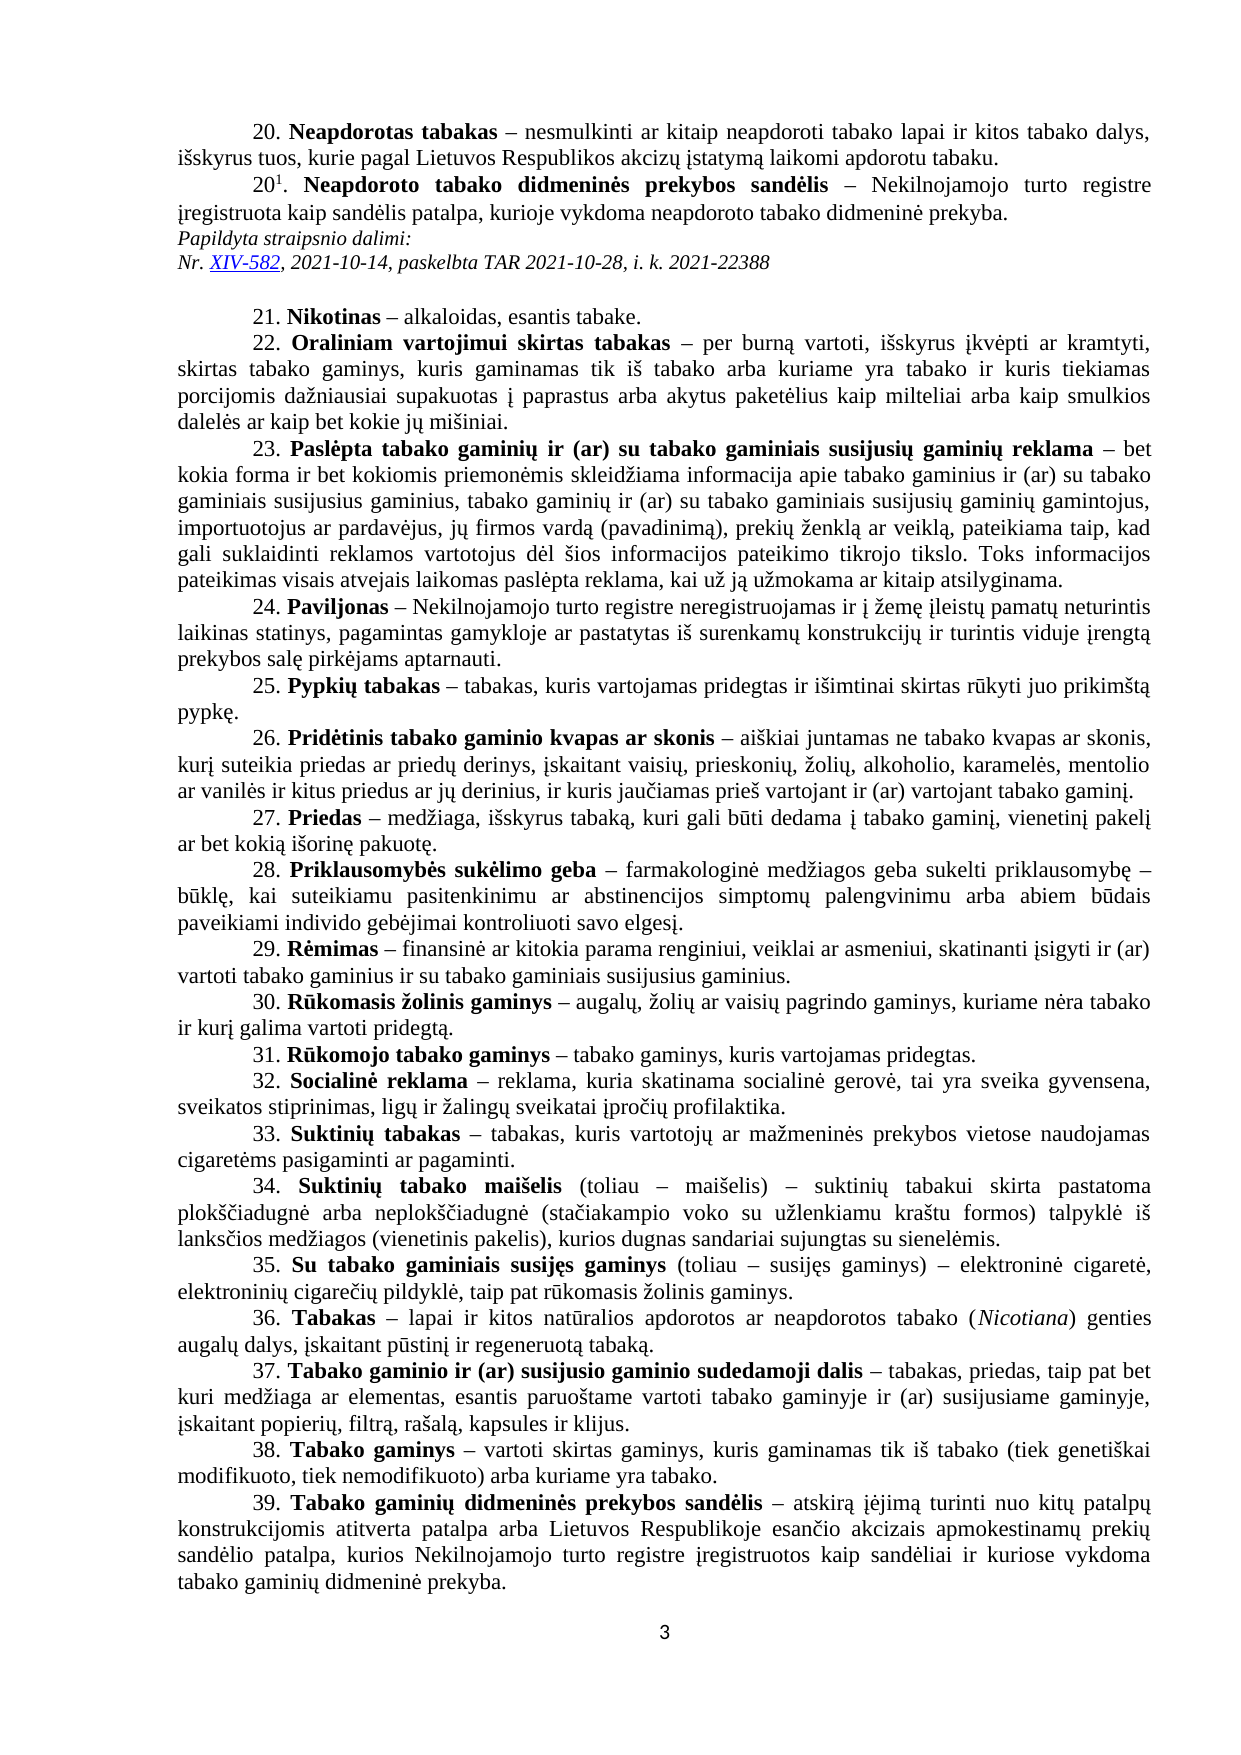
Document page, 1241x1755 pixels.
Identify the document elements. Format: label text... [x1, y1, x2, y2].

text 23. Paslėpta tabako gaminių ir (ar) su tabako gaminiais susijusių gaminių reklama – bet kokia forma ir bet kokiomis priemonėmis skleidžiama informacija apie tabako gaminius ir (ar) su tabako gaminiais susijusius gaminius, tabako gaminių ir (ar) su tabako gaminiais susijusių gaminių gamintojus, importuotojus ar pardavėjus, jų firmos vardą (pavadinimą), prekių ženklą ar veiklą, pateikiama taip, kad gali suklaidinti reklamos vartotojus dėl šios informacijos pateikimo tikrojo tikslo. Toks informacijos pateikimas visais atvejais laikomas paslėpta reklama, kai už ją užmokama ar kitaip atsilyginama. [177, 434, 1152, 593]
text 30. Rūkomasis žolinis gaminys – augalų, žolių ar vaisių pagrindo gaminys, kuriame nėra tabako ir kurį galima vartoti pridegtą. [177, 988, 1152, 1041]
text 34. Suktinių tabako maišelis (toliau – maišelis) – suktinių tabakui skirta pastatoma plokščiadugnė arba neplokščiadugnė (stačiakampio voko su užlenkiamu kraštu formos) talpyklė iš lanksčios medžiagos (vienetinis pakelis), kurios dugnas sandariai sujungtas su sienelėmis. [177, 1172, 1152, 1252]
text 36. Tabakas – lapai ir kitos natūralios apdorotos ar neapdorotos tabako (Nicotiana) genties augalų dalys, įskaitant pūstinį ir regeneruotą tabaką. [177, 1304, 1152, 1357]
text Papildyta straipsnio dalimi: [177, 226, 1152, 250]
text 29. Rėmimas – finansinė ar kitokia parama renginiui, veiklai ar asmeniui, skatinanti įsigyti ir (ar) vartoti tabako gaminius ir su tabako gaminiais susijusius gaminius. [177, 935, 1152, 988]
text 25. Pypkių tabakas – tabakas, kuris vartojamas pridegtas ir išimtinai skirtas rūkyti juo prikimštą pypkę. [177, 672, 1152, 724]
text 28. Priklausomybės sukėlimo geba – farmakologinė medžiagos geba sukelti priklausomybę – būklę, kai suteikiamu pasitenkinimu ar abstinencijos simptomų palengvinimu arba abiem būdais paveikiami individo gebėjimai kontroliuoti savo elgesį. [177, 856, 1152, 935]
text 201. Neapdoroto tabako didmeninės prekybos sandėlis – Nekilnojamojo turto registre įregistruota kaip sandėlis patalpa, kurioje vykdoma neapdoroto tabako didmeninė prekyba. [177, 171, 1152, 226]
text Nr. XIV-582, 2021-10-14, paskelbta TAR 2021-10-28, i. k. 2021-22388 [177, 250, 1152, 274]
text 24. Paviljonas – Nekilnojamojo turto registre neregistruojamas ir į žemę įleistų pamatų neturintis laikinas statinys, pagamintas gamykloje ar pastatytas iš surenkamų konstrukcijų ir turintis viduje įrengtą prekybos salę pirkėjams aptarnauti. [177, 593, 1152, 672]
text 21. Nikotinas – alkaloidas, esantis tabake. [177, 303, 1152, 329]
text 31. Rūkomojo tabako gaminys – tabako gaminys, kuris vartojamas pridegtas. [177, 1041, 1152, 1067]
text 39. Tabako gaminių didmeninės prekybos sandėlis – atskirą įėjimą turinti nuo kitų patalpų konstrukcijomis atitverta patalpa arba Lietuvos Respublikoje esančio akcizais apmokestinamų prekių sandėlio patalpa, kurios Nekilnojamojo turto registre įregistruotos kaip sandėliai ir kuriose vykdoma tabako gaminių didmeninė prekyba. [177, 1489, 1152, 1594]
text 33. Suktinių tabakas – tabakas, kuris vartotojų ar mažmeninės prekybos vietose naudojamas cigaretėms pasigaminti ar pagaminti. [177, 1120, 1152, 1172]
text 27. Priedas – medžiaga, išskyrus tabaką, kuri gali būti dedama į tabako gaminį, vienetinį pakelį ar bet kokią išorinę pakuotę. [177, 803, 1152, 856]
text 37. Tabako gaminio ir (ar) susijusio gaminio sudedamoji dalis – tabakas, priedas, taip pat bet kuri medžiaga ar elementas, esantis paruoštame vartoti tabako gaminyje ir (ar) susijusiame gaminyje, įskaitant popierių, filtrą, rašalą, kapsules ir klijus. [177, 1357, 1152, 1436]
text 22. Oraliniam vartojimui skirtas tabakas – per burną vartoti, išskyrus įkvėpti ar kramtyti, skirtas tabako gaminys, kuris gaminamas tik iš tabako arba kuriame yra tabako ir kuris tiekiamas porcijomis dažniausiai supakuotas į paprastus arba akytus paketėlius kaip milteliai arba kaip smulkios dalelės ar kaip bet kokie jų mišiniai. [177, 329, 1152, 434]
text 32. Socialinė reklama – reklama, kuria skatinama socialinė gerovė, tai yra sveika gyvensena, sveikatos stiprinimas, ligų ir žalingų sveikatai įpročių profilaktika. [177, 1067, 1152, 1120]
text 38. Tabako gaminys – vartoti skirtas gaminys, kuris gaminamas tik iš tabako (tiek genetiškai modifikuoto, tiek nemodifikuoto) arba kuriame yra tabako. [177, 1436, 1152, 1489]
text 35. Su tabako gaminiais susijęs gaminys (toliau – susijęs gaminys) – elektroninė cigaretė, elektroninių cigarečių pildyklė, taip pat rūkomasis žolinis gaminys. [177, 1252, 1152, 1304]
text 26. Pridėtinis tabako gaminio kvapas ar skonis – aiškiai juntamas ne tabako kvapas ar skonis, kurį suteikia priedas ar priedų derinys, įskaitant vaisių, prieskonių, žolių, alkoholio, karamelės, mentolio ar vanilės ir kitus priedus ar jų derinius, ir kuris jaučiamas prieš vartojant ir (ar) vartojant tabako gaminį. [177, 724, 1152, 803]
text 20. Neapdorotas tabakas – nesmulkinti ar kitaip neapdoroti tabako lapai ir kitos tabako dalys, išskyrus tuos, kurie pagal Lietuvos Respublikos akcizų įstatymą laikomi apdorotu tabaku. [177, 118, 1152, 171]
